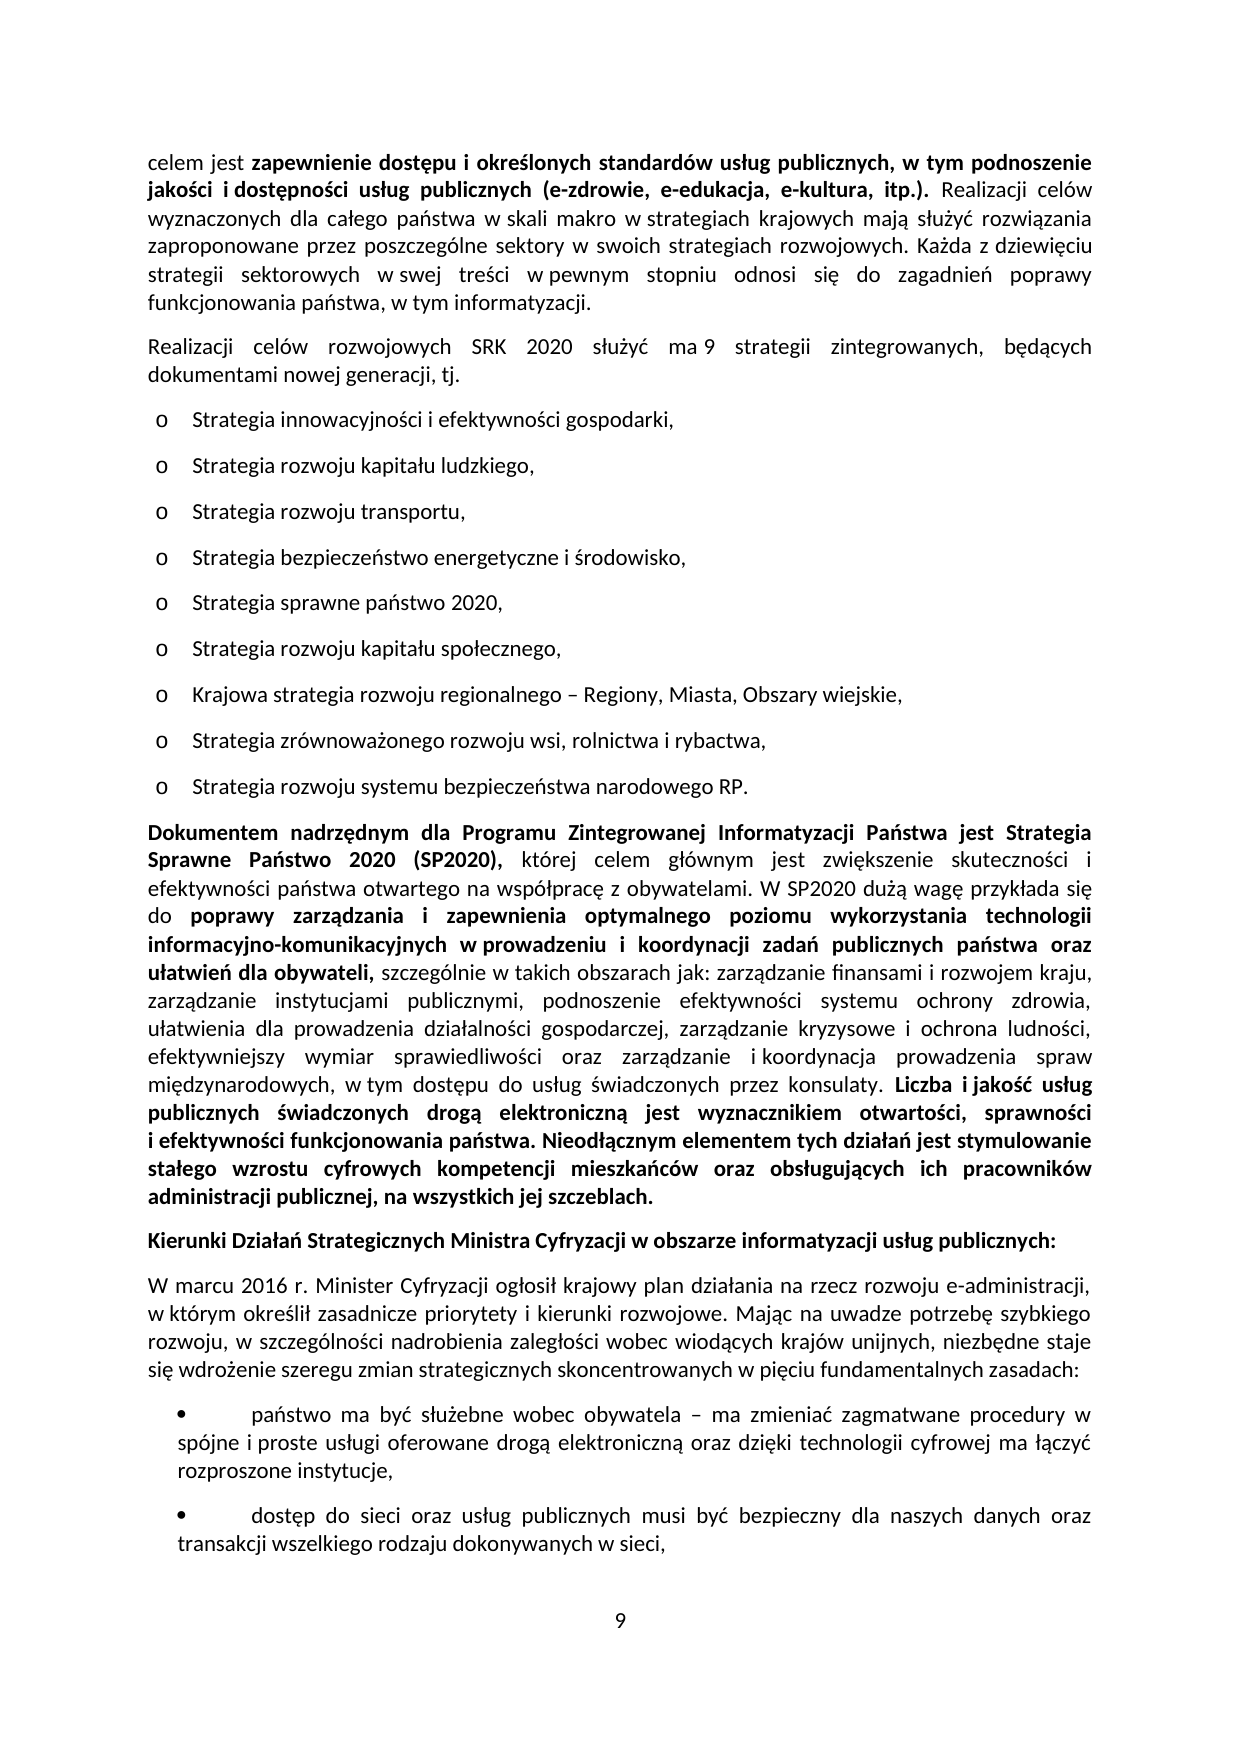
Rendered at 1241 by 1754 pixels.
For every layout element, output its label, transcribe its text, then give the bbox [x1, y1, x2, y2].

text Dokumentem nadrzędnym dla Programu Zintegrowanej Informatyzacji Państwa jest Strategia Sprawne Państwo 2020 (SP2020), której celem głównym jest zwiększenie skuteczności i efektywności państwa otwartego na współpracę z obywatelami. W SP2020 dużą wagę przykłada się do poprawy zarządzania i zapewnienia optymalnego poziomu wykorzystania technologii informacyjno-komunikacyjnych w prowadzeniu i koordynacji zadań publicznych państwa oraz ułatwień dla obywateli, szczególnie w takich obszarach jak: zarządzanie finansami i rozwojem kraju, zarządzanie instytucjami publicznymi, podnoszenie efektywności systemu ochrony zdrowia, ułatwienia dla prowadzenia działalności gospodarczej, zarządzanie kryzysowe i ochrona ludności, efektywniejszy wymiar sprawiedliwości oraz zarządzanie i koordynacja prowadzenia spraw międzynarodowych, w tym dostępu do usług świadczonych przez konsulaty. Liczba i jakość usług publicznych świadczonych drogą elektroniczną jest wyznacznikiem otwartości, sprawności i efektywności funkcjonowania państwa. Nieodłącznym elementem tych działań jest stymulowanie stałego wzrostu cyfrowych kompetencji mieszkańców oraz obsługujących ich pracowników administracji publicznej, na wszystkich jej szczeblach. [148, 818, 1093, 1210]
list Strategia bezpieczeństwo energetyczne i środowisko, [155, 543, 1093, 572]
list Strategia rozwoju transportu, [155, 497, 1093, 526]
list Strategia rozwoju systemu bezpieczeństwa narodowego RP. [155, 772, 1093, 801]
list Strategia innowacyjności i efektywności gospodarki, [155, 405, 1093, 434]
text celem jest zapewnienie dostępu i określonych standardów usług publicznych, w tym podnoszenie jakości i dostępności usług publicznych (e-zdrowie, e-edukacja, e-kultura, itp.). Realizacji celów wyznaczonych dla całego państwa w skali makro w strategiach krajowych mają służyć rozwiązania zaproponowane przez poszczególne sektory w swoich strategiach rozwojowych. Każda z dziewięciu strategii sektorowych w swej treści w pewnym stopniu odnosi się do zagadnień poprawy funkcjonowania państwa, w tym informatyzacji. [148, 148, 1093, 316]
list Krajowa strategia rozwoju regionalnego – Regiony, Miasta, Obszary wiejskie, [155, 680, 1093, 709]
list Strategia zrównoważonego rozwoju wsi, rolnictwa i rybactwa, [155, 726, 1093, 755]
list państwo ma być służebne wobec obywatela – ma zmieniać zagmatwane procedury w spójne i proste usługi oferowane drogą elektroniczną oraz dzięki technologii cyfrowej ma łączyć rozproszone instytucje, [177, 1400, 1093, 1484]
list Strategia sprawne państwo 2020, [155, 588, 1093, 618]
text W marcu 2016 r. Minister Cyfryzacji ogłosił krajowy plan działania na rzecz rozwoju e-administracji, w którym określił zasadnicze priorytety i kierunki rozwojowe. Mając na uwadze potrzebę szybkiego rozwoju, w szczególności nadrobienia zaległości wobec wiodących krajów unijnych, niezbędne staje się wdrożenie szeregu zmian strategicznych skoncentrowanych w pięciu fundamentalnych zasadach: [148, 1271, 1093, 1383]
text Realizacji celów rozwojowych SRK 2020 służyć ma 9 strategii zintegrowanych, będących dokumentami nowej generacji, tj. [148, 332, 1093, 388]
list Strategia rozwoju kapitału ludzkiego, [155, 451, 1093, 480]
text Kierunki Działań Strategicznych Ministra Cyfryzacji w obszarze informatyzacji usług publicznych: [148, 1227, 1093, 1254]
list Strategia rozwoju kapitału społecznego, [155, 634, 1093, 663]
list dostęp do sieci oraz usług publicznych musi być bezpieczny dla naszych danych oraz transakcji wszelkiego rodzaju dokonywanych w sieci, [177, 1501, 1093, 1557]
